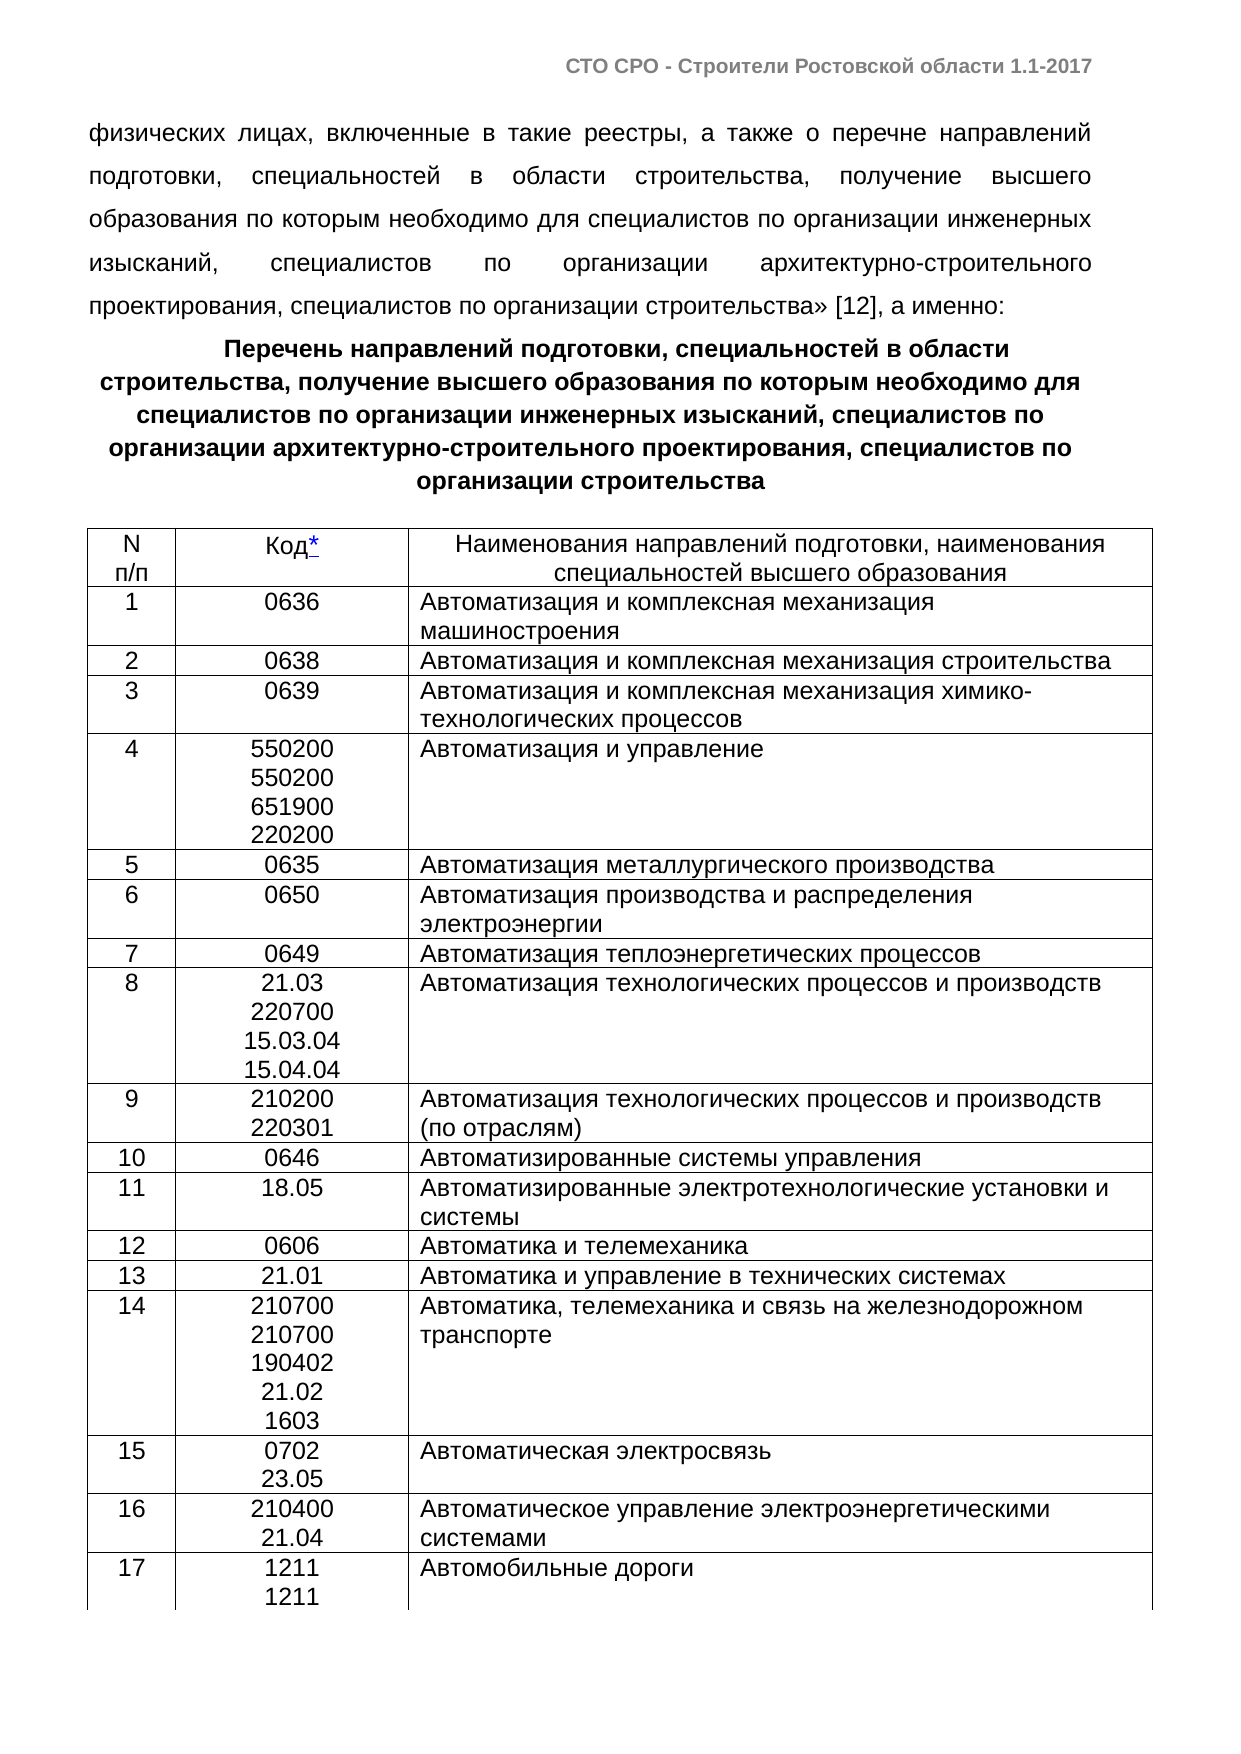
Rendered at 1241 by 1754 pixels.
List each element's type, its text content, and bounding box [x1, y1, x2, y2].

table_cell 14 [88, 1291, 175, 1434]
table_cell 18.05 [176, 1173, 408, 1230]
table_cell 0639 [176, 676, 408, 733]
table_cell Автоматизация и комплексная механизация химико-технологических процессов [409, 676, 1152, 733]
table_cell 0702 23.05 [176, 1436, 408, 1493]
table_cell Автомобильные дороги [409, 1553, 1152, 1610]
table_cell 12 [88, 1231, 175, 1260]
table_cell 7 [88, 939, 175, 967]
table_cell 17 [88, 1553, 175, 1610]
table_cell 21.01 [176, 1261, 408, 1290]
table_cell Автоматика и управление в технических системах [409, 1261, 1152, 1290]
table_cell Автоматизация и комплексная механизация строительства [409, 646, 1152, 674]
table_cell 0649 [176, 939, 408, 967]
table_header Наименования направлений подготовки, наименования специальностей высшего образования [409, 529, 1152, 586]
table_cell 5 [88, 850, 175, 879]
table_cell 9 [88, 1084, 175, 1142]
table_cell 0650 [176, 880, 408, 937]
table_cell Автоматизированные электротехнологические установки и системы [409, 1173, 1152, 1230]
table_cell Автоматизация производства и распределения электроэнергии [409, 880, 1152, 937]
table_cell Автоматика, телемеханика и связь на железнодорожном транспорте [409, 1291, 1152, 1434]
table_cell 21.03 220700 15.03.04 15.04.04 [176, 968, 408, 1083]
table_cell 1 [88, 587, 175, 645]
table_cell Автоматизация и комплексная механизация машиностроения [409, 587, 1152, 645]
table_cell Автоматизация и управление [409, 734, 1152, 849]
table_cell 4 [88, 734, 175, 849]
text физических лицах, включенные в такие реестры, а также о перечне направлений подготовки, специальностей в области строительства, получение высшего образования по которым необходимо для специалистов по организации инженерных изысканий, специалистов по организации архитектурно-строительного проектирования, специалистов по организации строительства» [12], а именно: [89, 118, 1092, 319]
table_cell 13 [88, 1261, 175, 1290]
table_cell Автоматическое управление электроэнергетическими системами [409, 1494, 1152, 1552]
table_cell 550200 550200 651900 220200 [176, 734, 408, 849]
table_cell Автоматизация металлургического производства [409, 850, 1152, 879]
table_cell Автоматизированные системы управления [409, 1143, 1152, 1172]
table_cell 210200 220301 [176, 1084, 408, 1142]
table_cell 0638 [176, 646, 408, 674]
table_cell Автоматизация технологических процессов и производств (по отраслям) [409, 1084, 1152, 1142]
text Перечень направлений подготовки, специальностей в области строительства, получение высшего образования по которым необходимо для специалистов по организации инженерных изысканий, специалистов по организации архитектурно-строительного проектирования, специалистов по организации строительства [89, 334, 1092, 495]
table_cell Автоматизация теплоэнергетических процессов [409, 939, 1152, 967]
table_cell 10 [88, 1143, 175, 1172]
table_cell 11 [88, 1173, 175, 1230]
table_cell 6 [88, 880, 175, 937]
table_header N п/п [88, 529, 175, 586]
table_cell 1211 1211 [176, 1553, 408, 1610]
table_cell 3 [88, 676, 175, 733]
table_cell Автоматизация технологических процессов и производств [409, 968, 1152, 1083]
table_cell 16 [88, 1494, 175, 1552]
table_cell 210400 21.04 [176, 1494, 408, 1552]
table_cell 0646 [176, 1143, 408, 1172]
table_cell 0606 [176, 1231, 408, 1260]
table_cell 8 [88, 968, 175, 1083]
table_cell 2 [88, 646, 175, 674]
table_cell 0635 [176, 850, 408, 879]
table_cell 210700 210700 190402 21.02 1603 [176, 1291, 408, 1434]
table_cell Автоматика и телемеханика [409, 1231, 1152, 1260]
table_header Код* [176, 529, 408, 586]
table_cell Автоматическая электросвязь [409, 1436, 1152, 1493]
table_cell 0636 [176, 587, 408, 645]
table_cell 15 [88, 1436, 175, 1493]
